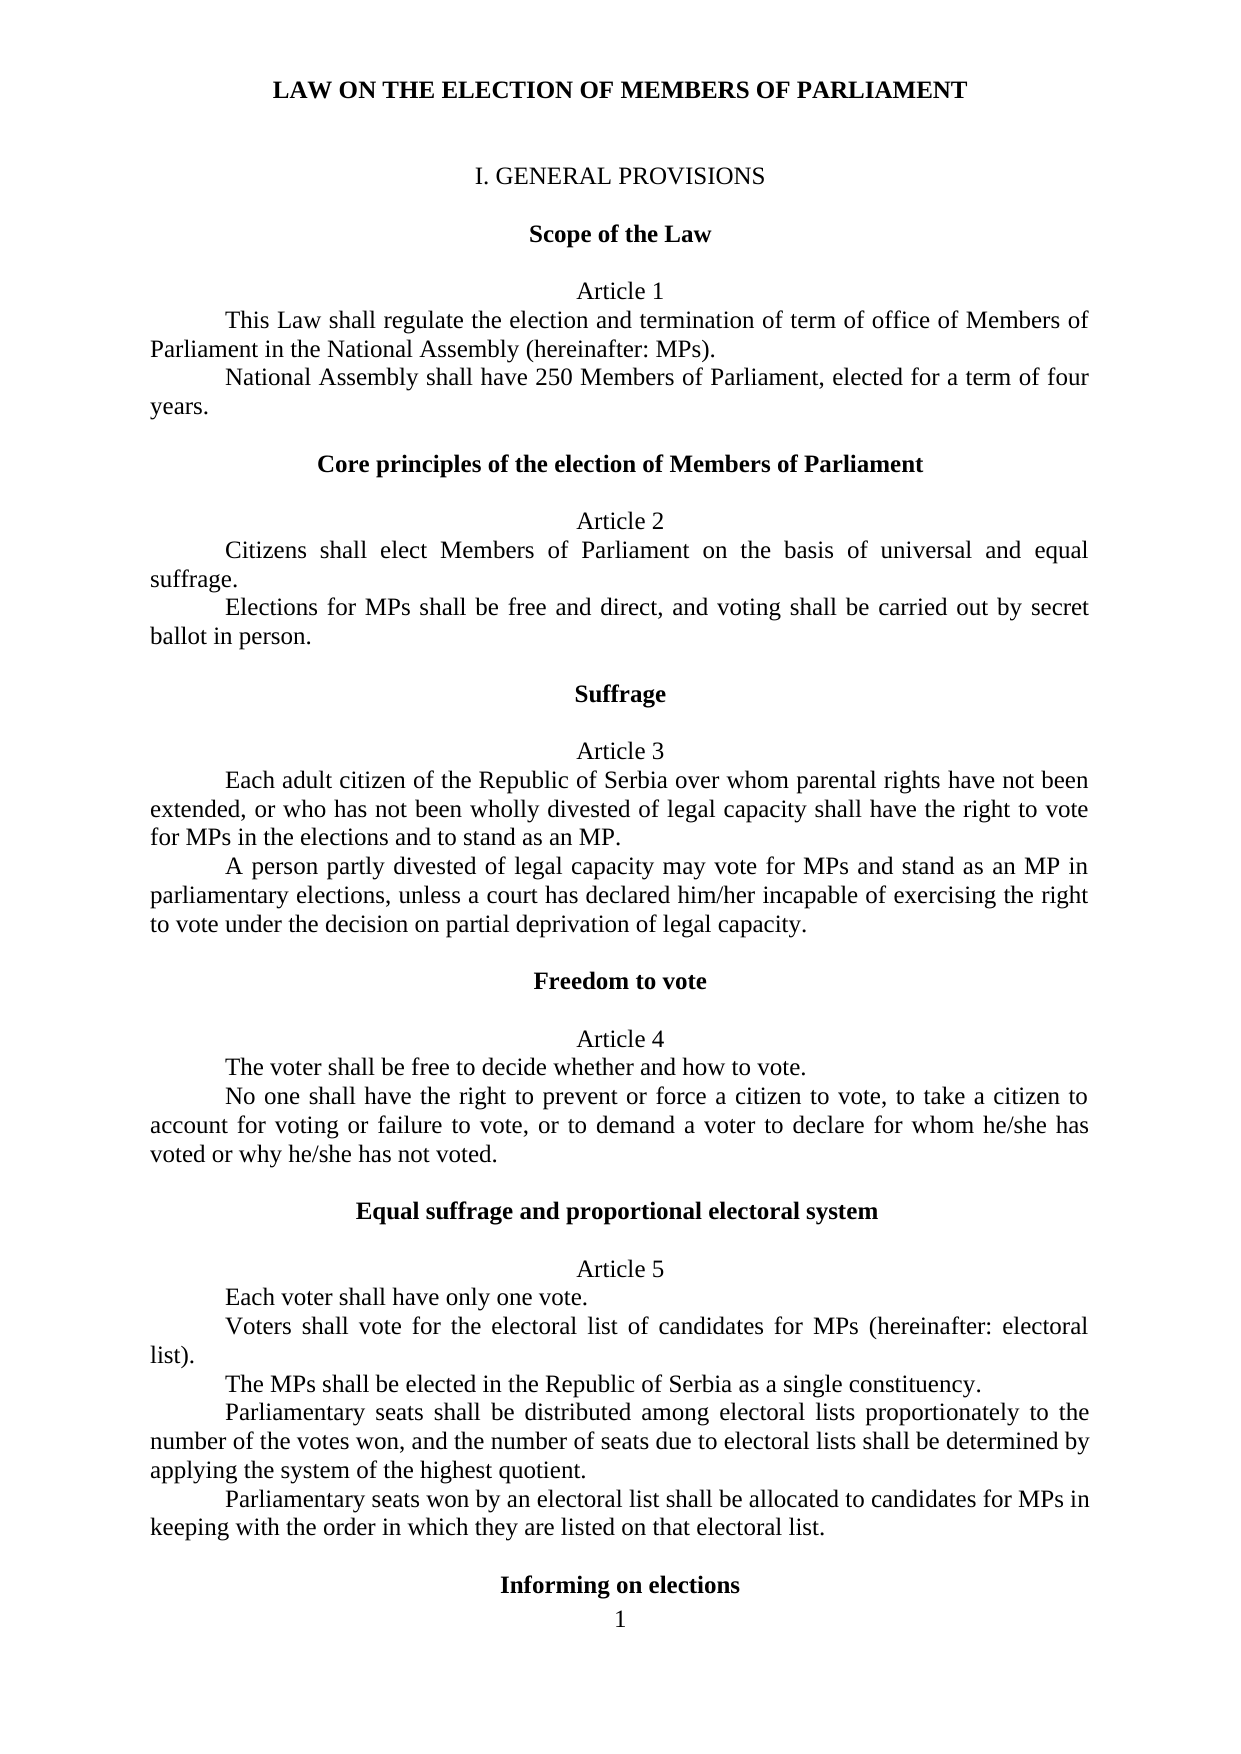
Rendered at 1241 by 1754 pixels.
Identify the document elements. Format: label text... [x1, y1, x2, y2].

text Scope of the Law [150, 219, 1090, 247]
text Equal suffrage and proportional electoral system [150, 1196, 1090, 1225]
text Article 1 [150, 276, 1090, 305]
text Citizens shall elect Members of Parliament on the basis of universal and equal suffrage. [150, 535, 1090, 592]
text LAW ON THE ELECTION OF MEMBERS OF PARLIAMENT [150, 75, 1090, 104]
text Article 5 [150, 1254, 1090, 1282]
text Each adult citizen of the Republic of Serbia over whom parental rights have not been extended, or who has not been wholly divested of legal capacity shall have the right to vote for MPs in the elections and to stand as an MP. [150, 765, 1090, 851]
text Informing on elections [150, 1570, 1090, 1599]
text Article 4 [150, 1024, 1090, 1052]
text I. GENERAL PROVISIONS [150, 161, 1090, 190]
text Parliamentary seats won by an electoral list shall be allocated to candidates for MPs in keeping with the order in which they are listed on that electoral list. [150, 1484, 1090, 1541]
text This Law shall regulate the election and termination of term of office of Members of Parliament in the National Assembly (hereinafter: MPs). [150, 305, 1090, 362]
text Parliamentary seats shall be distributed among electoral lists proportionately to the number of the votes won, and the number of seats due to electoral lists shall be determined by applying the system of the highest quotient. [150, 1397, 1090, 1484]
text The voter shall be free to decide whether and how to vote. [150, 1052, 1090, 1081]
text Voters shall vote for the electoral list of candidates for MPs (hereinafter: electoral list). [150, 1311, 1090, 1369]
text Article 2 [150, 506, 1090, 535]
text Elections for MPs shall be free and direct, and voting shall be carried out by secret ballot in person. [150, 592, 1090, 650]
text Article 3 [150, 736, 1090, 765]
text Each voter shall have only one vote. [150, 1282, 1090, 1311]
text The MPs shall be elected in the Republic of Serbia as a single constituency. [150, 1369, 1090, 1397]
text No one shall have the right to prevent or force a citizen to vote, to take a citizen to account for voting or failure to vote, or to demand a voter to declare for whom he/she has voted or why he/she has not voted. [150, 1081, 1090, 1167]
text Suffrage [150, 679, 1090, 707]
text Core principles of the election of Members of Parliament [150, 449, 1090, 477]
text Freedom to vote [150, 966, 1090, 995]
text National Assembly shall have 250 Members of Parliament, elected for a term of four years. [150, 362, 1090, 420]
text A person partly divested of legal capacity may vote for MPs and stand as an MP in parliamentary elections, unless a court has declared him/her incapable of exercising the right to vote under the decision on partial deprivation of legal capacity. [150, 851, 1090, 937]
